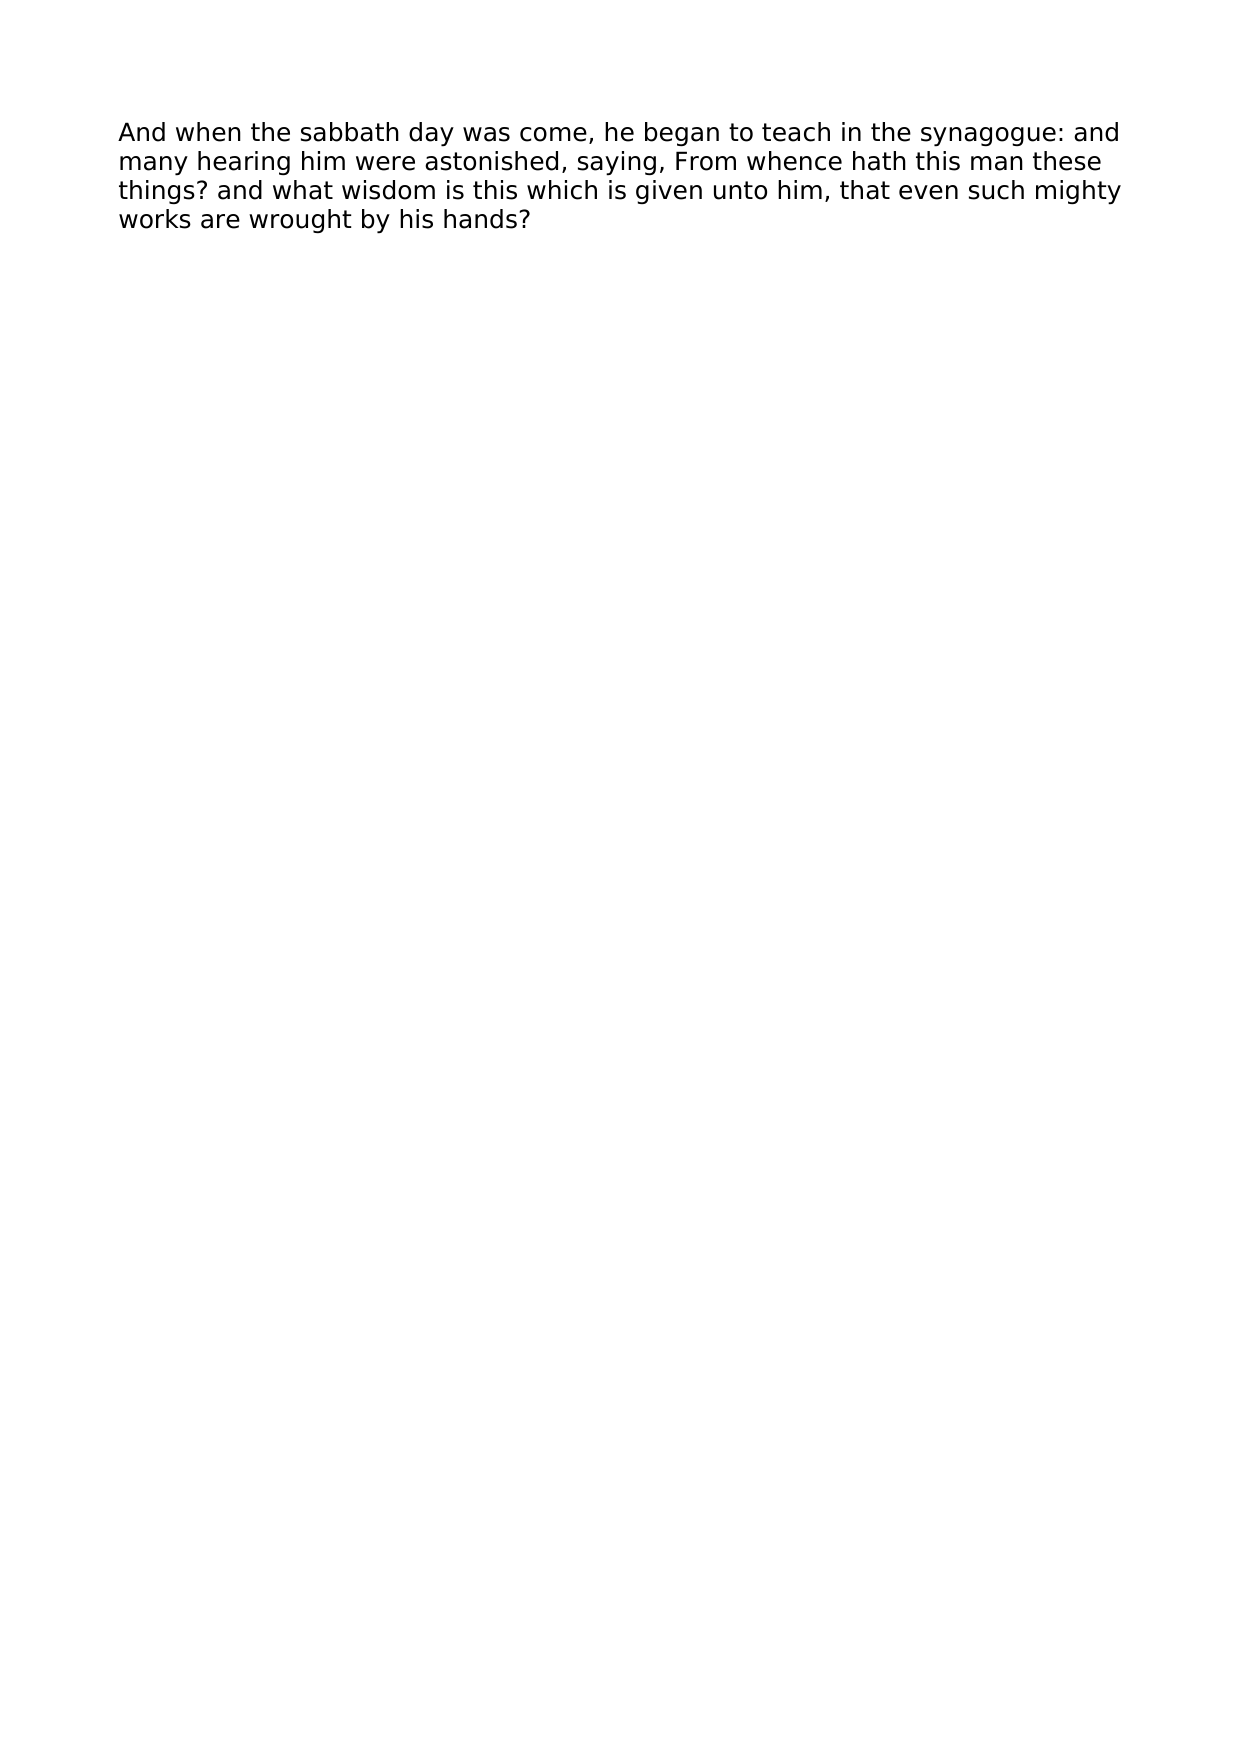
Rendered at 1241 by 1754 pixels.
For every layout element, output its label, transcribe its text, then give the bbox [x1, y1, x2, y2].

text And when the sabbath day was come, he began to teach in the synagogue: and many hearing him were astonished, saying, From whence hath this man these things? and what wisdom is this which is given unto him, that even such mighty works are wrought by his hands? [118, 118, 1122, 235]
